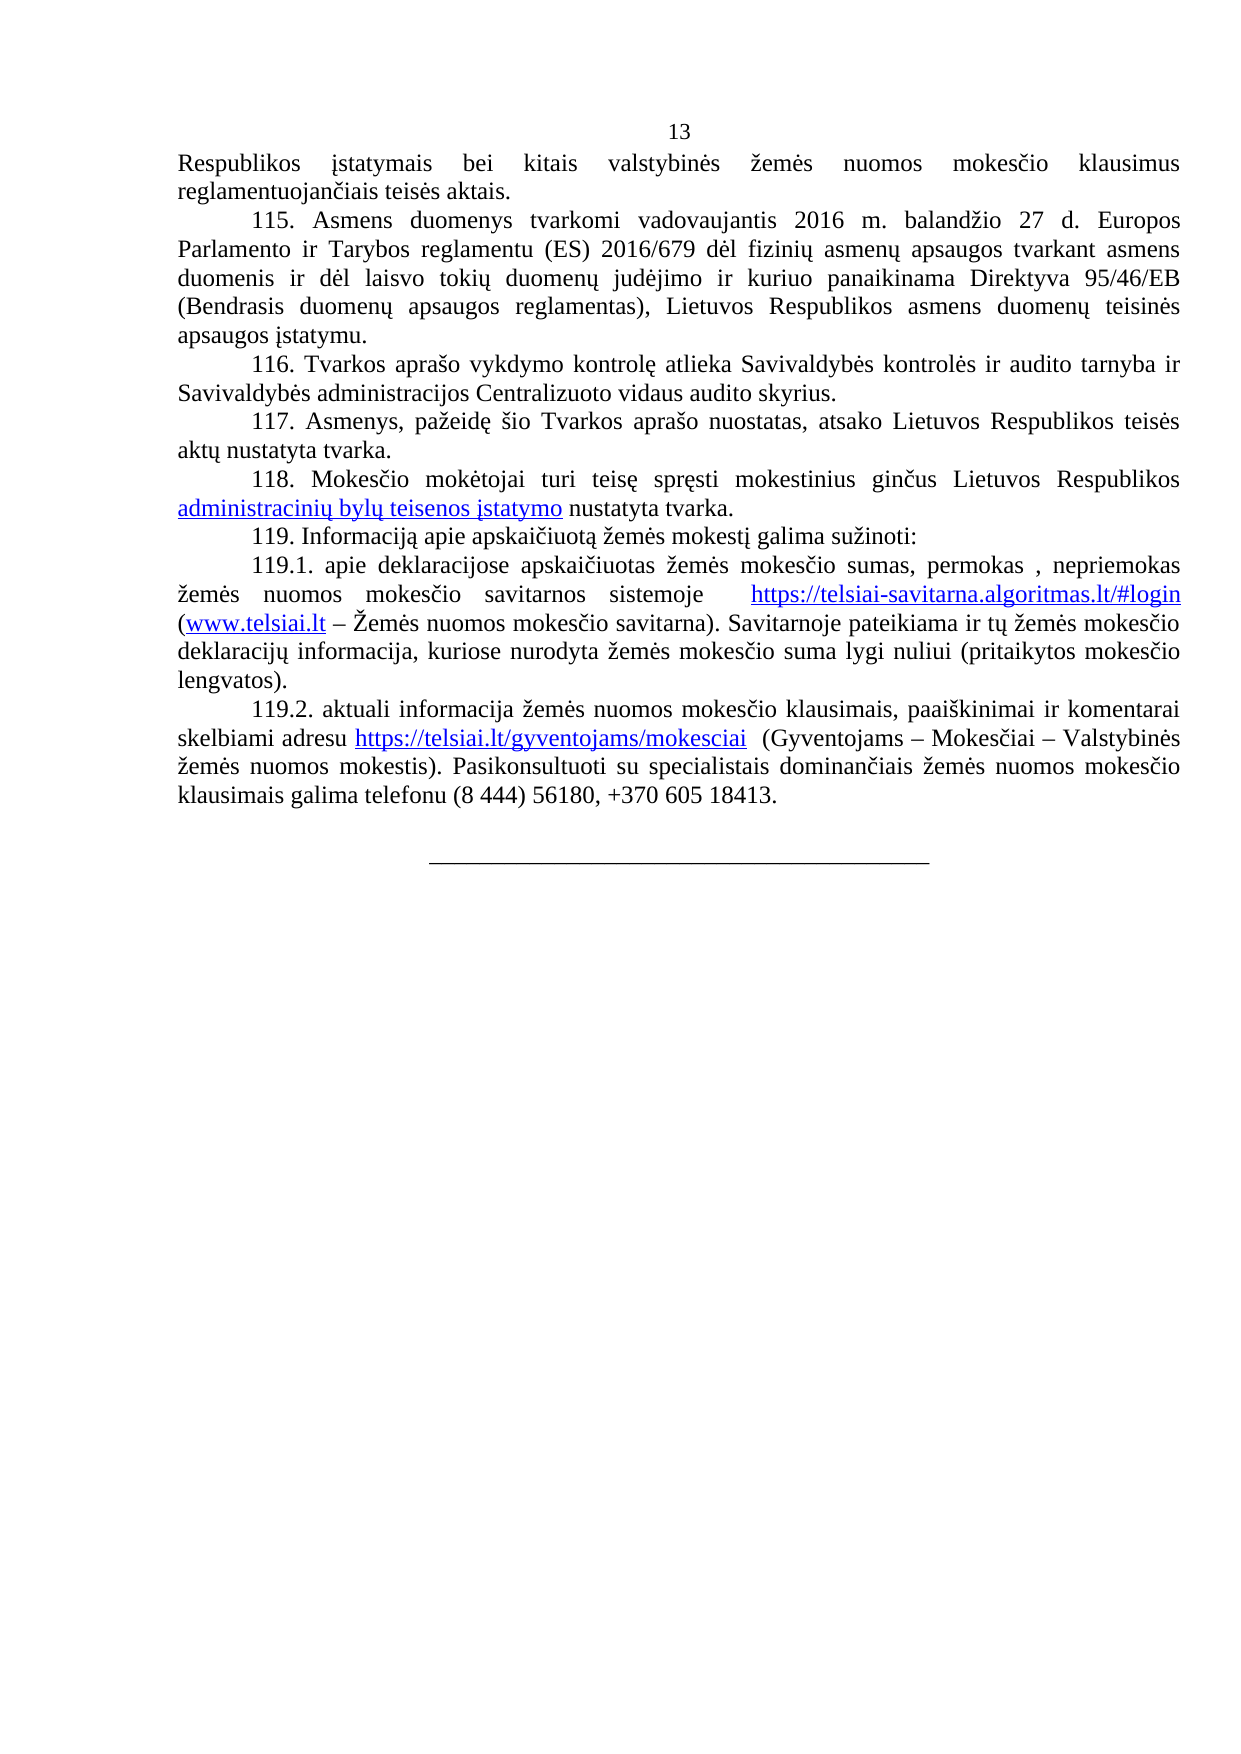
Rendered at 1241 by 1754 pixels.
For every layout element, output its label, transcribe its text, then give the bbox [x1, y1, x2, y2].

text 117. Asmenys, pažeidę šio Tvarkos aprašo nuostatas, atsako Lietuvos Respublikos teisės aktų nustatyta tvarka. [177, 406, 1181, 464]
text 119.2. aktuali informacija žemės nuomos mokesčio klausimais, paaiškinimai ir komentarai skelbiami adresu https://telsiai.lt/gyventojams/mokesciai (Gyventojams – Mokesčiai – Valstybinės žemės nuomos mokestis). Pasikonsultuoti su specialistais dominančiais žemės nuomos mokesčio klausimais galima telefonu (8 444) 56180, +370 605 18413. [177, 694, 1181, 809]
text 116. Tvarkos aprašo vykdymo kontrolę atlieka Savivaldybės kontrolės ir audito tarnyba ir Savivaldybės administracijos Centralizuoto vidaus audito skyrius. [177, 349, 1181, 406]
text ________________________________________ [177, 838, 1181, 866]
text Respublikos įstatymais bei kitais valstybinės žemės nuomos mokesčio klausimus reglamentuojančiais teisės aktais. [177, 148, 1181, 205]
text 119. Informaciją apie apskaičiuotą žemės mokestį galima sužinoti: [177, 521, 1181, 550]
text 118. Mokesčio mokėtojai turi teisę spręsti mokestinius ginčus Lietuvos Respublikos administracinių bylų teisenos įstatymo nustatyta tvarka. [177, 464, 1181, 521]
text 119.1. apie deklaracijose apskaičiuotas žemės mokesčio sumas, permokas , nepriemokas žemės nuomos mokesčio savitarnos sistemoje https://telsiai-savitarna.algoritmas.lt/#login (www.telsiai.lt – Žemės nuomos mokesčio savitarna). Savitarnoje pateikiama ir tų žemės mokesčio deklaracijų informacija, kuriose nurodyta žemės mokesčio suma lygi nuliui (pritaikytos mokesčio lengvatos). [177, 550, 1181, 694]
text 115. Asmens duomenys tvarkomi vadovaujantis 2016 m. balandžio 27 d. Europos Parlamento ir Tarybos reglamentu (ES) 2016/679 dėl fizinių asmenų apsaugos tvarkant asmens duomenis ir dėl laisvo tokių duomenų judėjimo ir kuriuo panaikinama Direktyva 95/46/EB (Bendrasis duomenų apsaugos reglamentas), Lietuvos Respublikos asmens duomenų teisinės apsaugos įstatymu. [177, 205, 1181, 349]
